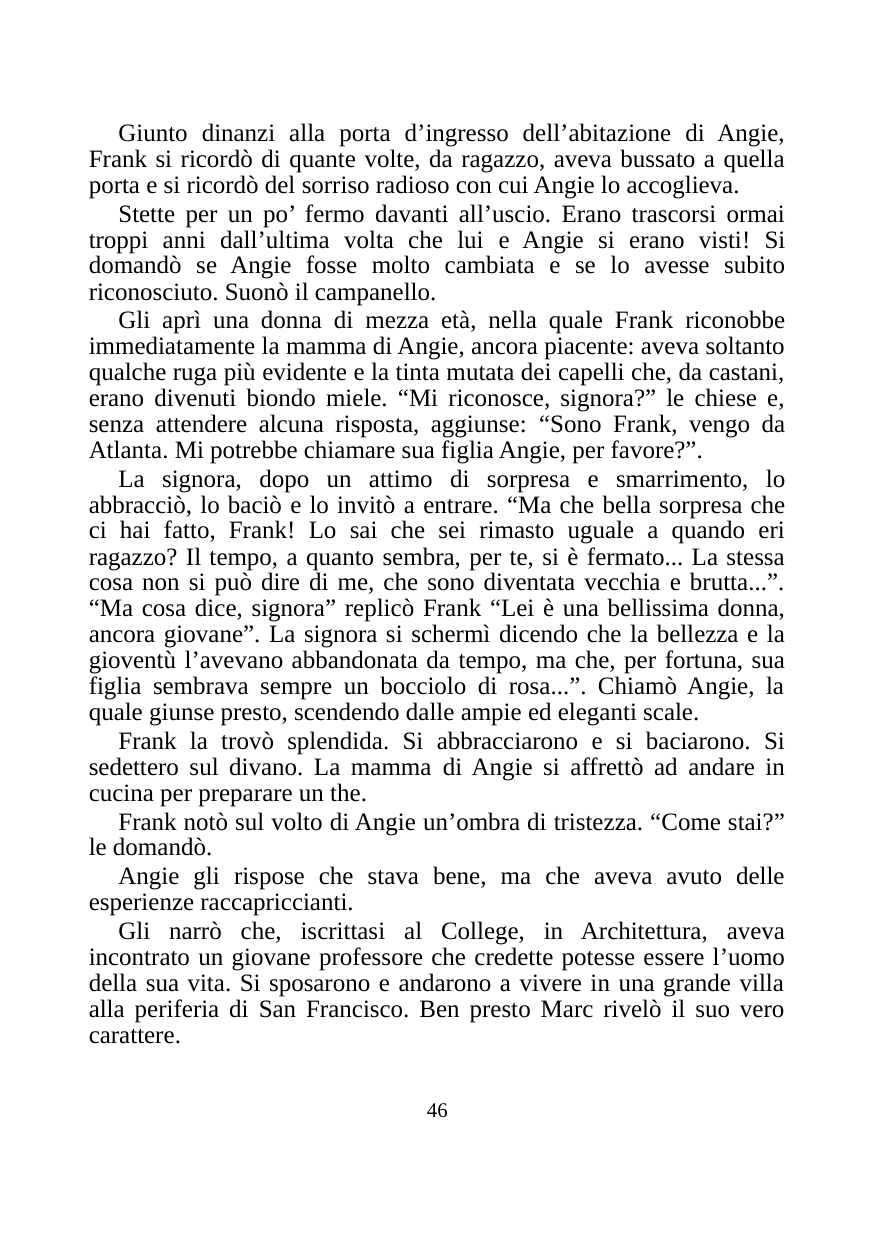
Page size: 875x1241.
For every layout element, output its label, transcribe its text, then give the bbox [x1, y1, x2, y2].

text Stette per un po’ fermo davanti all’uscio. Erano trascorsi ormai troppi anni dall’ultima volta che lui e Angie si erano visti! Si domandò se Angie fosse molto cambiata e se lo avesse subito riconosciuto. Suonò il campanello. [88, 199, 786, 305]
text Giunto dinanzi alla porta d’ingresso dell’abitazione di Angie, Frank si ricordò di quante volte, da ragazzo, aveva bussato a quella porta e si ricordò del sorriso radioso con cui Angie lo accoglieva. [88, 118, 786, 199]
text Frank notò sul volto di Angie un’ombra di tristezza. “Come stai?” le domandò. [88, 807, 786, 861]
text Frank la trovò splendida. Si abbracciarono e si baciarono. Si sedettero sul divano. La mamma di Angie si affrettò ad andare in cucina per preparare un the. [88, 726, 786, 807]
text Gli narrò che, iscrittasi al College, in Architettura, aveva incontrato un giovane professore che credette potesse essere l’uomo della sua vita. Si sposarono e andarono a vivere in una grande villa alla periferia di San Francisco. Ben presto Marc rivelò il suo vero carattere. [88, 916, 786, 1048]
text Gli aprì una donna di mezza età, nella quale Frank riconobbe immediatamente la mamma di Angie, ancora piacente: aveva soltanto qualche ruga più evidente e la tinta mutata dei capelli che, da castani, erano divenuti biondo miele. “Mi riconosce, signora?” le chiese e, senza attendere alcuna risposta, aggiunse: “Sono Frank, vengo da Atlanta. Mi potrebbe chiamare sua figlia Angie, per favore?”. [88, 305, 786, 464]
text La signora, dopo un attimo di sorpresa e smarrimento, lo abbracciò, lo baciò e lo invitò a entrare. “Ma che bella sorpresa che ci hai fatto, Frank! Lo sai che sei rimasto uguale a quando eri ragazzo? Il tempo, a quanto sembra, per te, si è fermato... La stessa cosa non si può dire di me, che sono diventata vecchia e brutta...”. “Ma cosa dice, signora” replicò Frank “Lei è una bellissima donna, ancora giovane”. La signora si schermì dicendo che la bellezza e la gioventù l’avevano abbandonata da tempo, ma che, per fortuna, sua figlia sembrava sempre un bocciolo di rosa...”. Chiamò Angie, la quale giunse presto, scendendo dalle ampie ed eleganti scale. [88, 464, 786, 726]
text Angie gli rispose che stava bene, ma che aveva avuto delle esperienze raccapriccianti. [88, 861, 786, 916]
